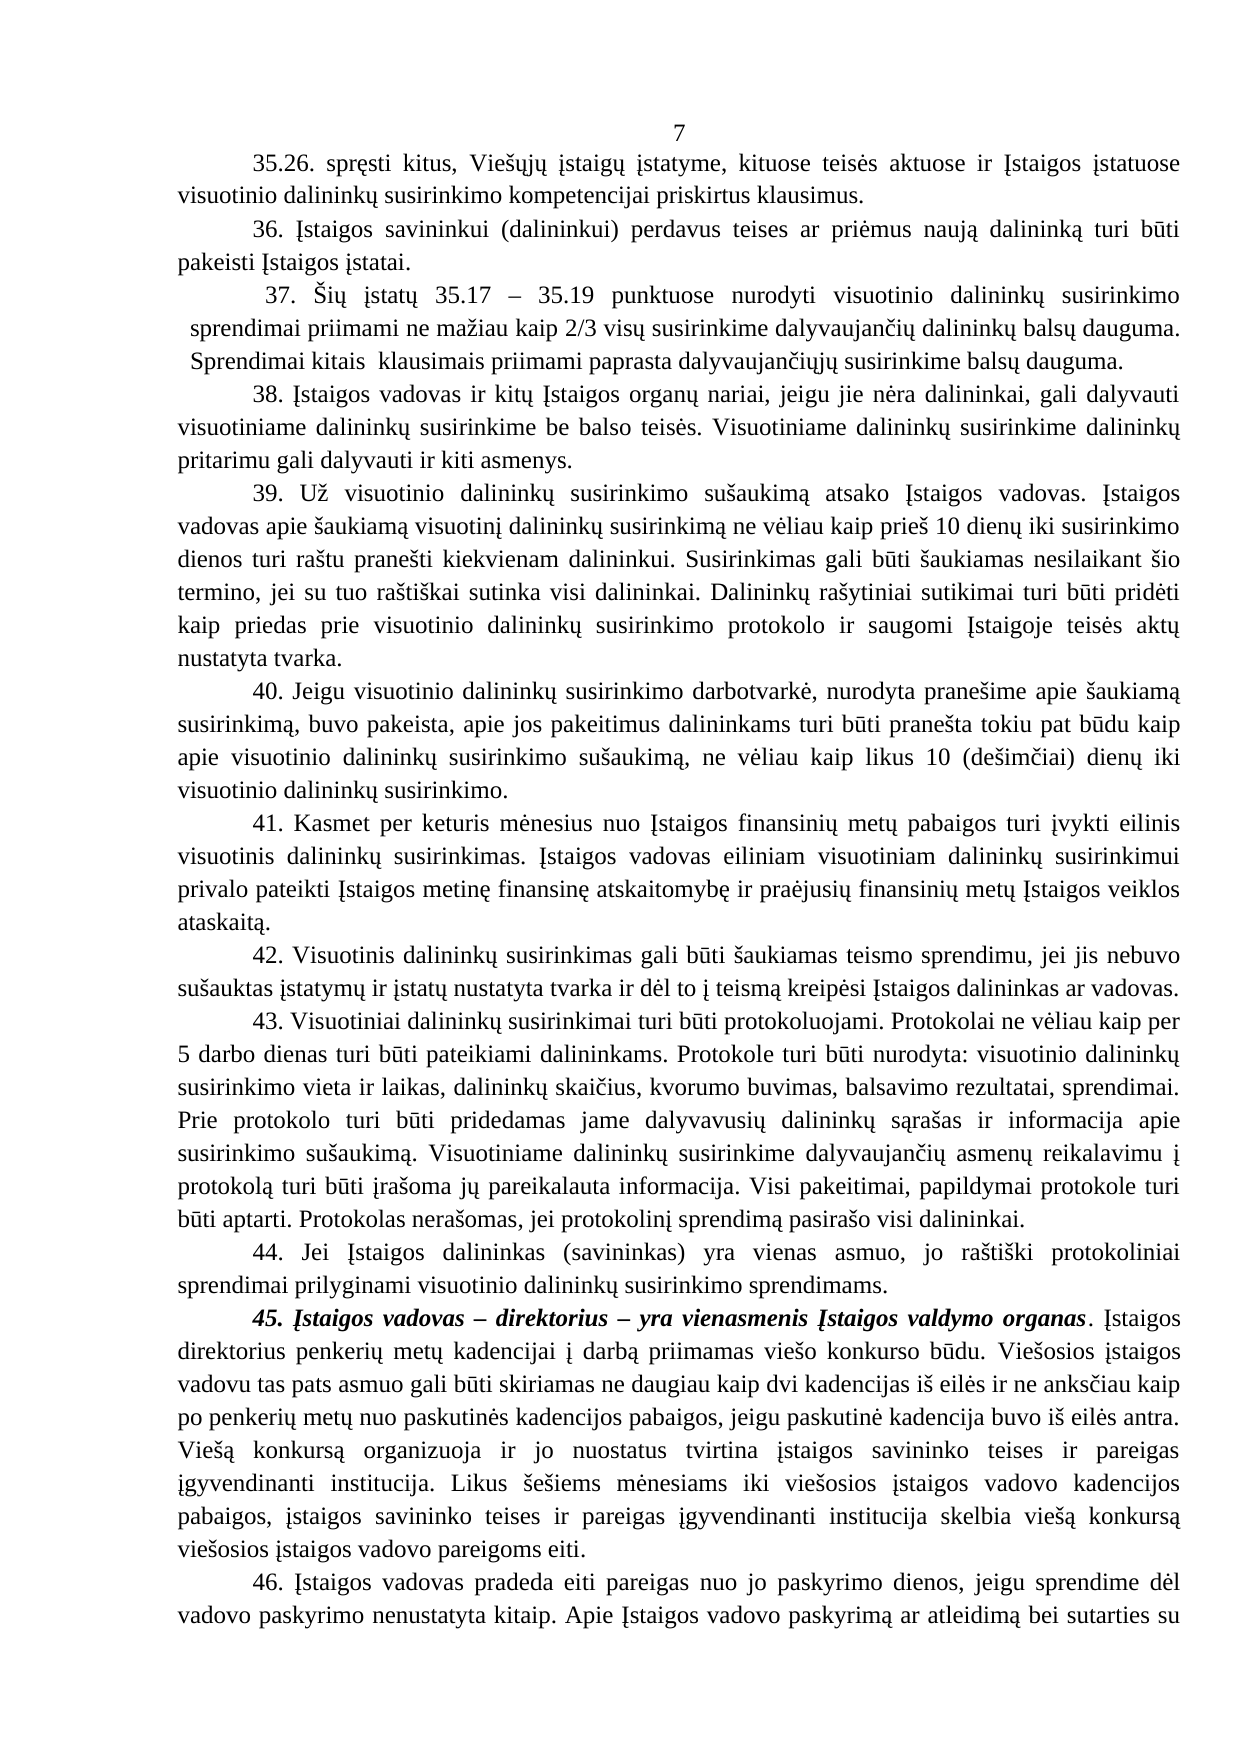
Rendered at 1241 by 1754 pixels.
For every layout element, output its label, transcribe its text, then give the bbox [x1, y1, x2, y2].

text 39. Už visuotinio dalininkų susirinkimo sušaukimą atsako Įstaigos vadovas. Įstaigos vadovas apie šaukiamą visuotinį dalininkų susirinkimą ne vėliau kaip prieš 10 dienų iki susirinkimo dienos turi raštu pranešti kiekvienam dalininkui. Susirinkimas gali būti šaukiamas nesilaikant šio termino, jei su tuo raštiškai sutinka visi dalininkai. Dalininkų rašytiniai sutikimai turi būti pridėti kaip priedas prie visuotinio dalininkų susirinkimo protokolo ir saugomi Įstaigoje teisės aktų nustatyta tvarka. [177, 478, 1181, 672]
text 44. Jei Įstaigos dalininkas (savininkas) yra vienas asmuo, jo raštiški protokoliniai sprendimai prilyginami visuotinio dalininkų susirinkimo sprendimams. [177, 1237, 1181, 1299]
text 43. Visuotiniai dalininkų susirinkimai turi būti protokoluojami. Protokolai ne vėliau kaip per 5 darbo dienas turi būti pateikiami dalininkams. Protokole turi būti nurodyta: visuotinio dalininkų susirinkimo vieta ir laikas, dalininkų skaičius, kvorumo buvimas, balsavimo rezultatai, sprendimai. Prie protokolo turi būti pridedamas jame dalyvavusių dalininkų sąrašas ir informacija apie susirinkimo sušaukimą. Visuotiniame dalininkų susirinkime dalyvaujančių asmenų reikalavimu į protokolą turi būti įrašoma jų pareikalauta informacija. Visi pakeitimai, papildymai protokole turi būti aptarti. Protokolas nerašomas, jei protokolinį sprendimą pasirašo visi dalininkai. [177, 1006, 1181, 1233]
text 35.26. spręsti kitus, Viešųjų įstaigų įstatyme, kituose teisės aktuose ir Įstaigos įstatuose visuotinio dalininkų susirinkimo kompetencijai priskirtus klausimus. [177, 148, 1181, 209]
text 36. Įstaigos savininkui (dalininkui) perdavus teises ar priėmus naują dalininką turi būti pakeisti Įstaigos įstatai. [177, 214, 1181, 275]
text 41. Kasmet per keturis mėnesius nuo Įstaigos finansinių metų pabaigos turi įvykti eilinis visuotinis dalininkų susirinkimas. Įstaigos vadovas eiliniam visuotiniam dalininkų susirinkimui privalo pateikti Įstaigos metinę finansinę atskaitomybę ir praėjusių finansinių metų Įstaigos veiklos ataskaitą. [177, 808, 1181, 936]
text 42. Visuotinis dalininkų susirinkimas gali būti šaukiamas teismo sprendimu, jei jis nebuvo sušauktas įstatymų ir įstatų nustatyta tvarka ir dėl to į teismą kreipėsi Įstaigos dalininkas ar vadovas. [177, 940, 1181, 1002]
text 37. Šių įstatų 35.17 – 35.19 punktuose nurodyti visuotinio dalininkų susirinkimo sprendimai priimami ne mažiau kaip 2/3 visų susirinkime dalyvaujančių dalininkų balsų dauguma. Sprendimai kitais klausimais priimami paprasta dalyvaujančiųjų susirinkime balsų dauguma. [190, 280, 1181, 374]
text 45. Įstaigos vadovas – direktorius – yra vienasmenis Įstaigos valdymo organas. Įstaigos direktorius penkerių metų kadencijai į darbą priimamas viešo konkurso būdu. Viešosios įstaigos vadovu tas pats asmuo gali būti skiriamas ne daugiau kaip dvi kadencijas iš eilės ir ne anksčiau kaip po penkerių metų nuo paskutinės kadencijos pabaigos, jeigu paskutinė kadencija buvo iš eilės antra. Viešą konkursą organizuoja ir jo nuostatus tvirtina įstaigos savininko teises ir pareigas įgyvendinanti institucija. Likus šešiems mėnesiams iki viešosios įstaigos vadovo kadencijos pabaigos, įstaigos savininko teises ir pareigas įgyvendinanti institucija skelbia viešą konkursą viešosios įstaigos vadovo pareigoms eiti. [177, 1303, 1181, 1563]
text 46. Įstaigos vadovas pradeda eiti pareigas nuo jo paskyrimo dienos, jeigu sprendime dėl vadovo paskyrimo nenustatyta kitaip. Apie Įstaigos vadovo paskyrimą ar atleidimą bei sutarties su [177, 1567, 1181, 1629]
text 40. Jeigu visuotinio dalininkų susirinkimo darbotvarkė, nurodyta pranešime apie šaukiamą susirinkimą, buvo pakeista, apie jos pakeitimus dalininkams turi būti pranešta tokiu pat būdu kaip apie visuotinio dalininkų susirinkimo sušaukimą, ne vėliau kaip likus 10 (dešimčiai) dienų iki visuotinio dalininkų susirinkimo. [177, 676, 1181, 804]
text 38. Įstaigos vadovas ir kitų Įstaigos organų nariai, jeigu jie nėra dalininkai, gali dalyvauti visuotiniame dalininkų susirinkime be balso teisės. Visuotiniame dalininkų susirinkime dalininkų pritarimu gali dalyvauti ir kiti asmenys. [177, 379, 1181, 473]
